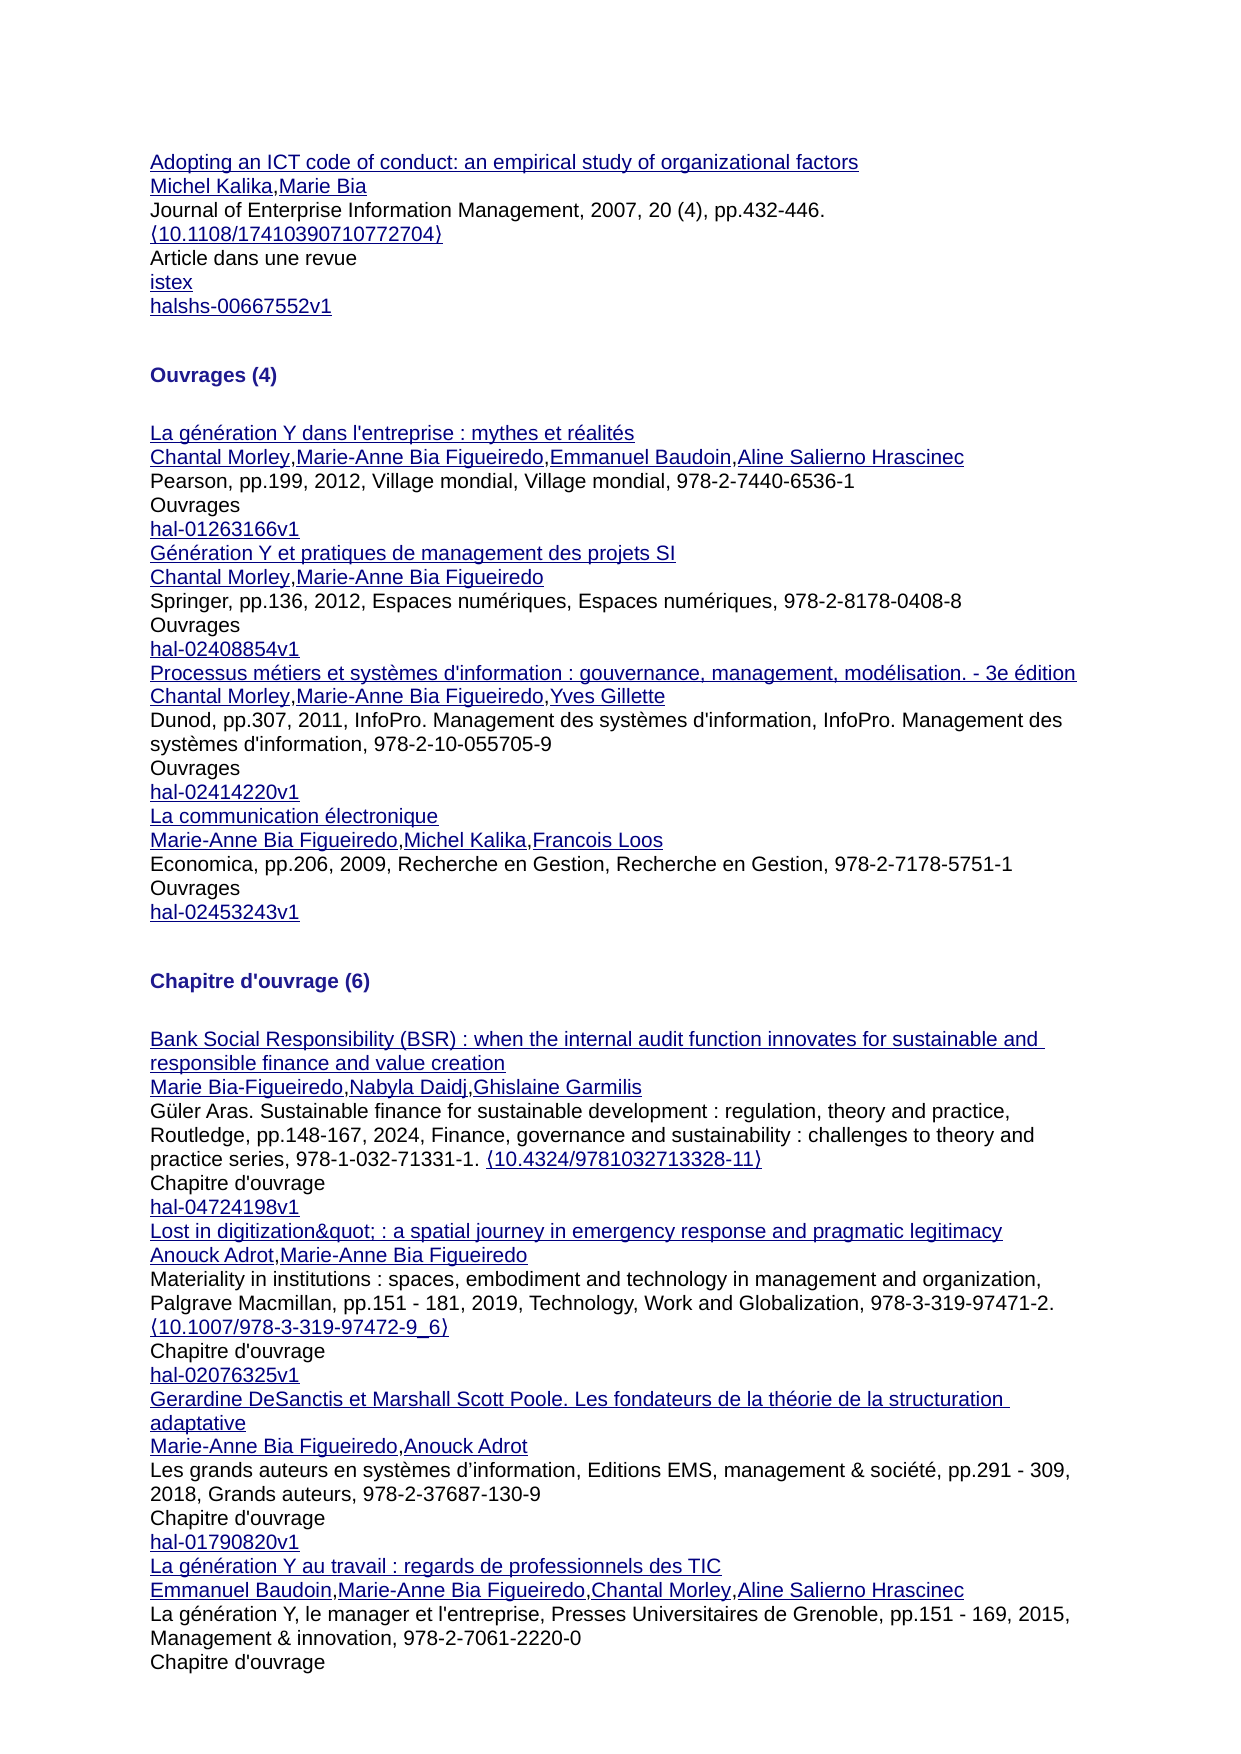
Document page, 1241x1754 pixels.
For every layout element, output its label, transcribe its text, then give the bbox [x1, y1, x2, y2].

table_cell La communication électronique Marie-Anne Bia Figueiredo,Michel Kalika,Francois Loos Economica, pp.206, 2009, Recherche en Gestion, Recherche en Gestion, 978-2-7178-5751-1 Ouvrages hal-02453243v1 [150, 804, 1090, 924]
subtitle Chapitre d'ouvrage (6) [150, 969, 1090, 993]
table_header Bank Social Responsibility (BSR) : when the internal audit function innovates for sustainable and responsible finance and value creation Marie Bia-Figueiredo,Nabyla Daidj,Ghislaine Garmilis Güler Aras. Sustainable finance for sustainable development : regulation, theory and practice, Routledge, pp.148-167, 2024, Finance, governance and sustainability : challenges to theory and practice series, 978-1-032-71331-1. ⟨10.4324/9781032713328-11⟩ Chapitre d'ouvrage hal-04724198v1 [150, 1027, 1090, 1219]
table_cell Adopting an ICT code of conduct: an empirical study of organizational factors Michel Kalika,Marie Bia Journal of Enterprise Information Management, 2007, 20 (4), pp.432-446. ⟨10.1108/17410390710772704⟩ Article dans une revue istex halshs-00667552v1 [150, 150, 1090, 318]
table_cell Gerardine DeSanctis et Marshall Scott Poole. Les fondateurs de la théorie de la structuration adaptative Marie-Anne Bia Figueiredo,Anouck Adrot Les grands auteurs en systèmes d’information, Editions EMS, management & société, pp.291 - 309, 2018, Grands auteurs, 978-2-37687-130-9 Chapitre d'ouvrage hal-01790820v1 [150, 1386, 1090, 1554]
table_header La génération Y dans l'entreprise : mythes et réalités Chantal Morley,Marie-Anne Bia Figueiredo,Emmanuel Baudoin,Aline Salierno Hrascinec Pearson, pp.199, 2012, Village mondial, Village mondial, 978-2-7440-6536-1 Ouvrages hal-01263166v1 [150, 421, 1090, 541]
table_cell Génération Y et pratiques de management des projets SI Chantal Morley,Marie-Anne Bia Figueiredo Springer, pp.136, 2012, Espaces numériques, Espaces numériques, 978-2-8178-0408-8 Ouvrages hal-02408854v1 [150, 541, 1090, 660]
table_cell Processus métiers et systèmes d'information : gouvernance, management, modélisation. - 3e édition Chantal Morley,Marie-Anne Bia Figueiredo,Yves Gillette Dunod, pp.307, 2011, InfoPro. Management des systèmes d'information, InfoPro. Management des systèmes d'information, 978-2-10-055705-9 Ouvrages hal-02414220v1 [150, 660, 1090, 804]
subtitle Ouvrages (4) [150, 362, 1090, 386]
table_cell Lost in digitization&quot; : a spatial journey in emergency response and pragmatic legitimacy Anouck Adrot,Marie-Anne Bia Figueiredo Materiality in institutions : spaces, embodiment and technology in management and organization, Palgrave Macmillan, pp.151 - 181, 2019, Technology, Work and Globalization, 978-3-319-97471-2. ⟨10.1007/978-3-319-97472-9_6⟩ Chapitre d'ouvrage hal-02076325v1 [150, 1219, 1090, 1386]
table_cell La génération Y au travail : regards de professionnels des TIC Emmanuel Baudoin,Marie-Anne Bia Figueiredo,Chantal Morley,Aline Salierno Hrascinec La génération Y, le manager et l'entreprise, Presses Universitaires de Grenoble, pp.151 - 169, 2015, Management & innovation, 978-2-7061-2220-0 Chapitre d'ouvrage [150, 1554, 1090, 1674]
